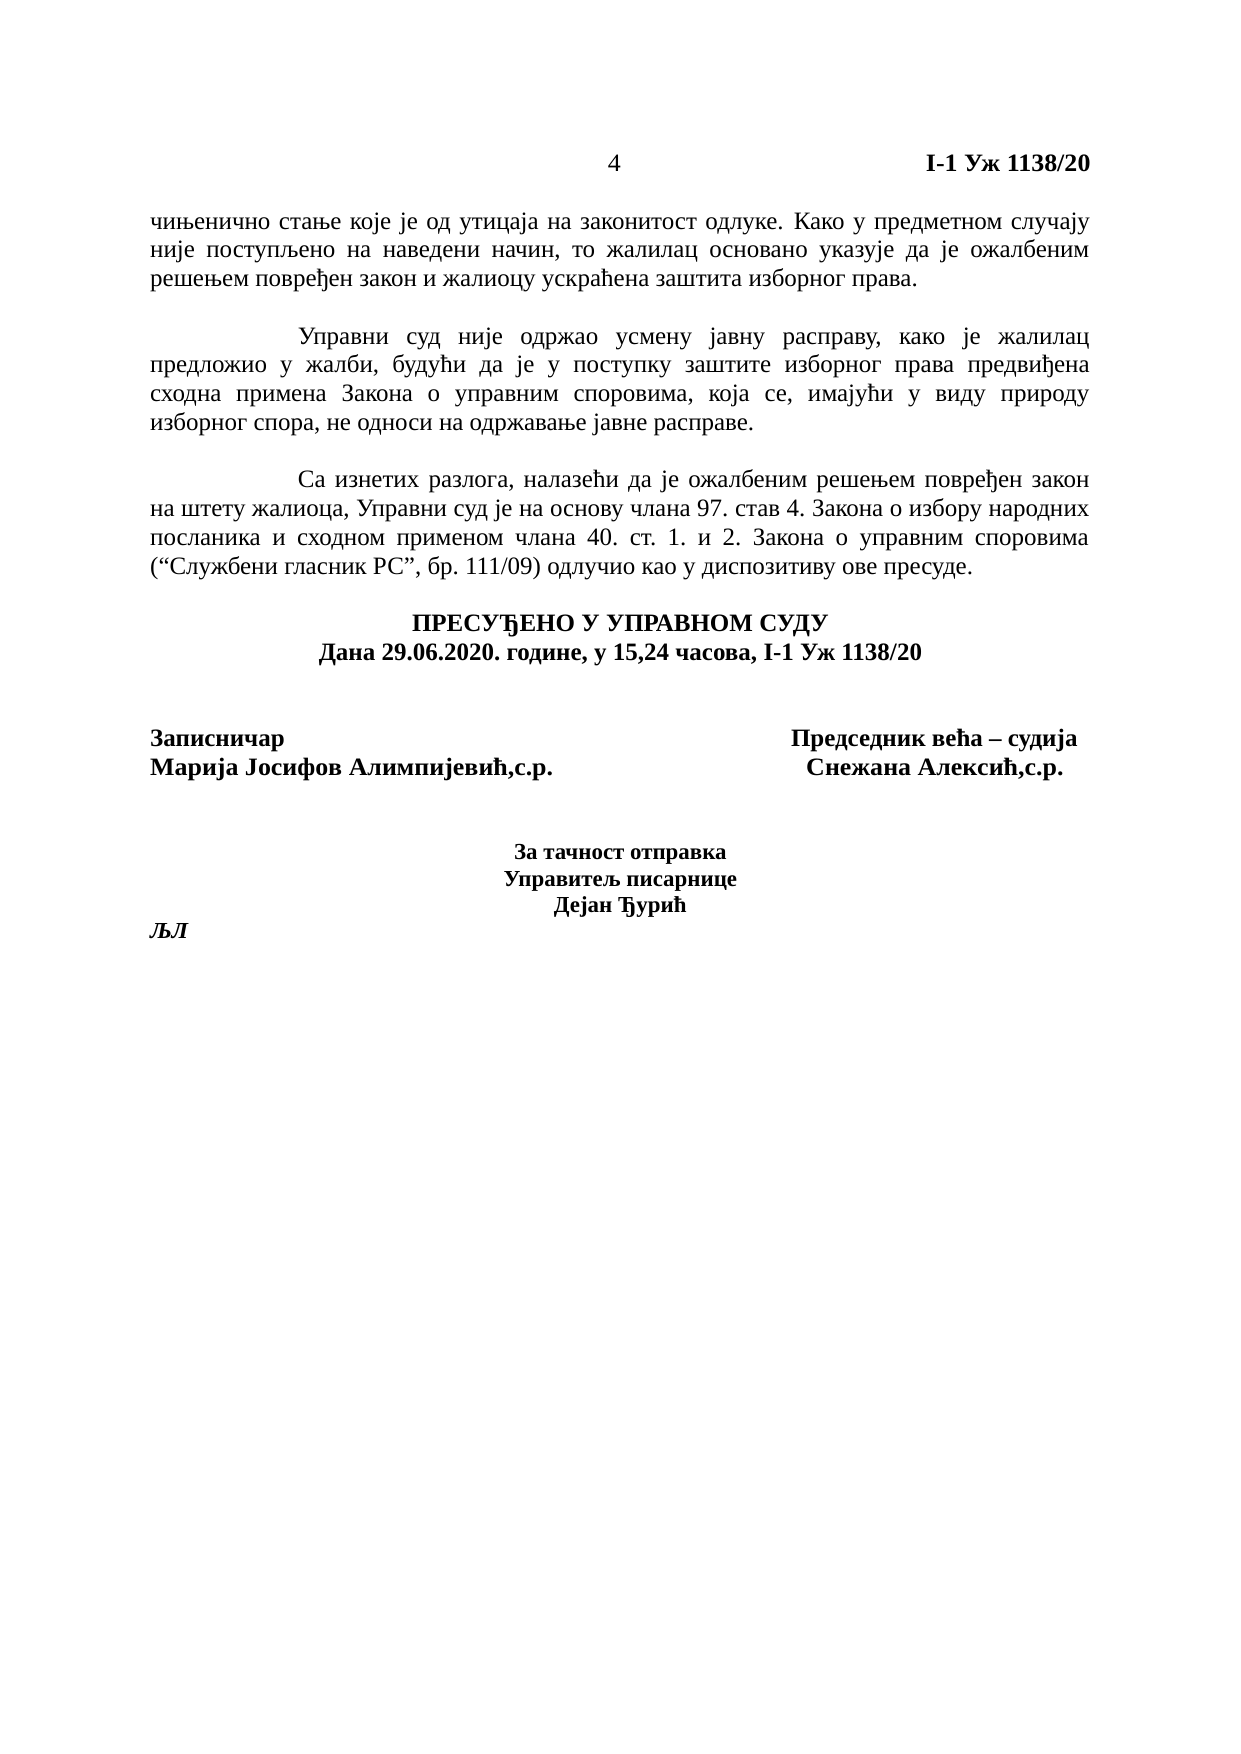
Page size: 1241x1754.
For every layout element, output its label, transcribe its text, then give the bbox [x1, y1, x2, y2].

text ЉЛ [150, 917, 1090, 944]
text За тачност отправка [150, 838, 1090, 865]
text Управитељ писарнице [150, 865, 1090, 891]
text чињенично стање које је од утицаја на законитост одлуке. Како у предметном случају није поступљено на наведени начин, то жалилац основано указује да је ожалбеним решењем повређен закон и жалиоцу ускраћена заштита изборног права. [150, 206, 1090, 292]
text Дејан Ђурић [150, 891, 1090, 917]
text ПРЕСУЂЕНО У УПРАВНОМ СУДУ [150, 608, 1090, 637]
text Записничар Председник већа – судија [150, 723, 1090, 752]
text Управни суд није одржао усмену јавну расправу, како је жалилац предложио у жалби, будући да је у поступку заштите изборног права предвиђена сходна примена Закона о управним споровима, која се, имајући у виду природу изборног спора, не односи на одржавање јавне расправе. [150, 321, 1090, 436]
text Дана 29.06.2020. године, у 15,24 часова, I-1 Уж 1138/20 [150, 637, 1090, 666]
text Марија Јосифов Алимпијевић,с.р. Снежана Алексић,с.р. [150, 752, 1090, 781]
text Са изнетих разлога, налазећи да је ожалбеним решењем повређен закон на штету жалиоца, Управни суд је на основу члана 97. став 4. Закона о избору народних посланика и сходном применом члана 40. ст. 1. и 2. Закона о управним споровима (“Службени гласник РС”, бр. 111/09) одлучио као у диспозитиву ове пресуде. [150, 464, 1090, 579]
